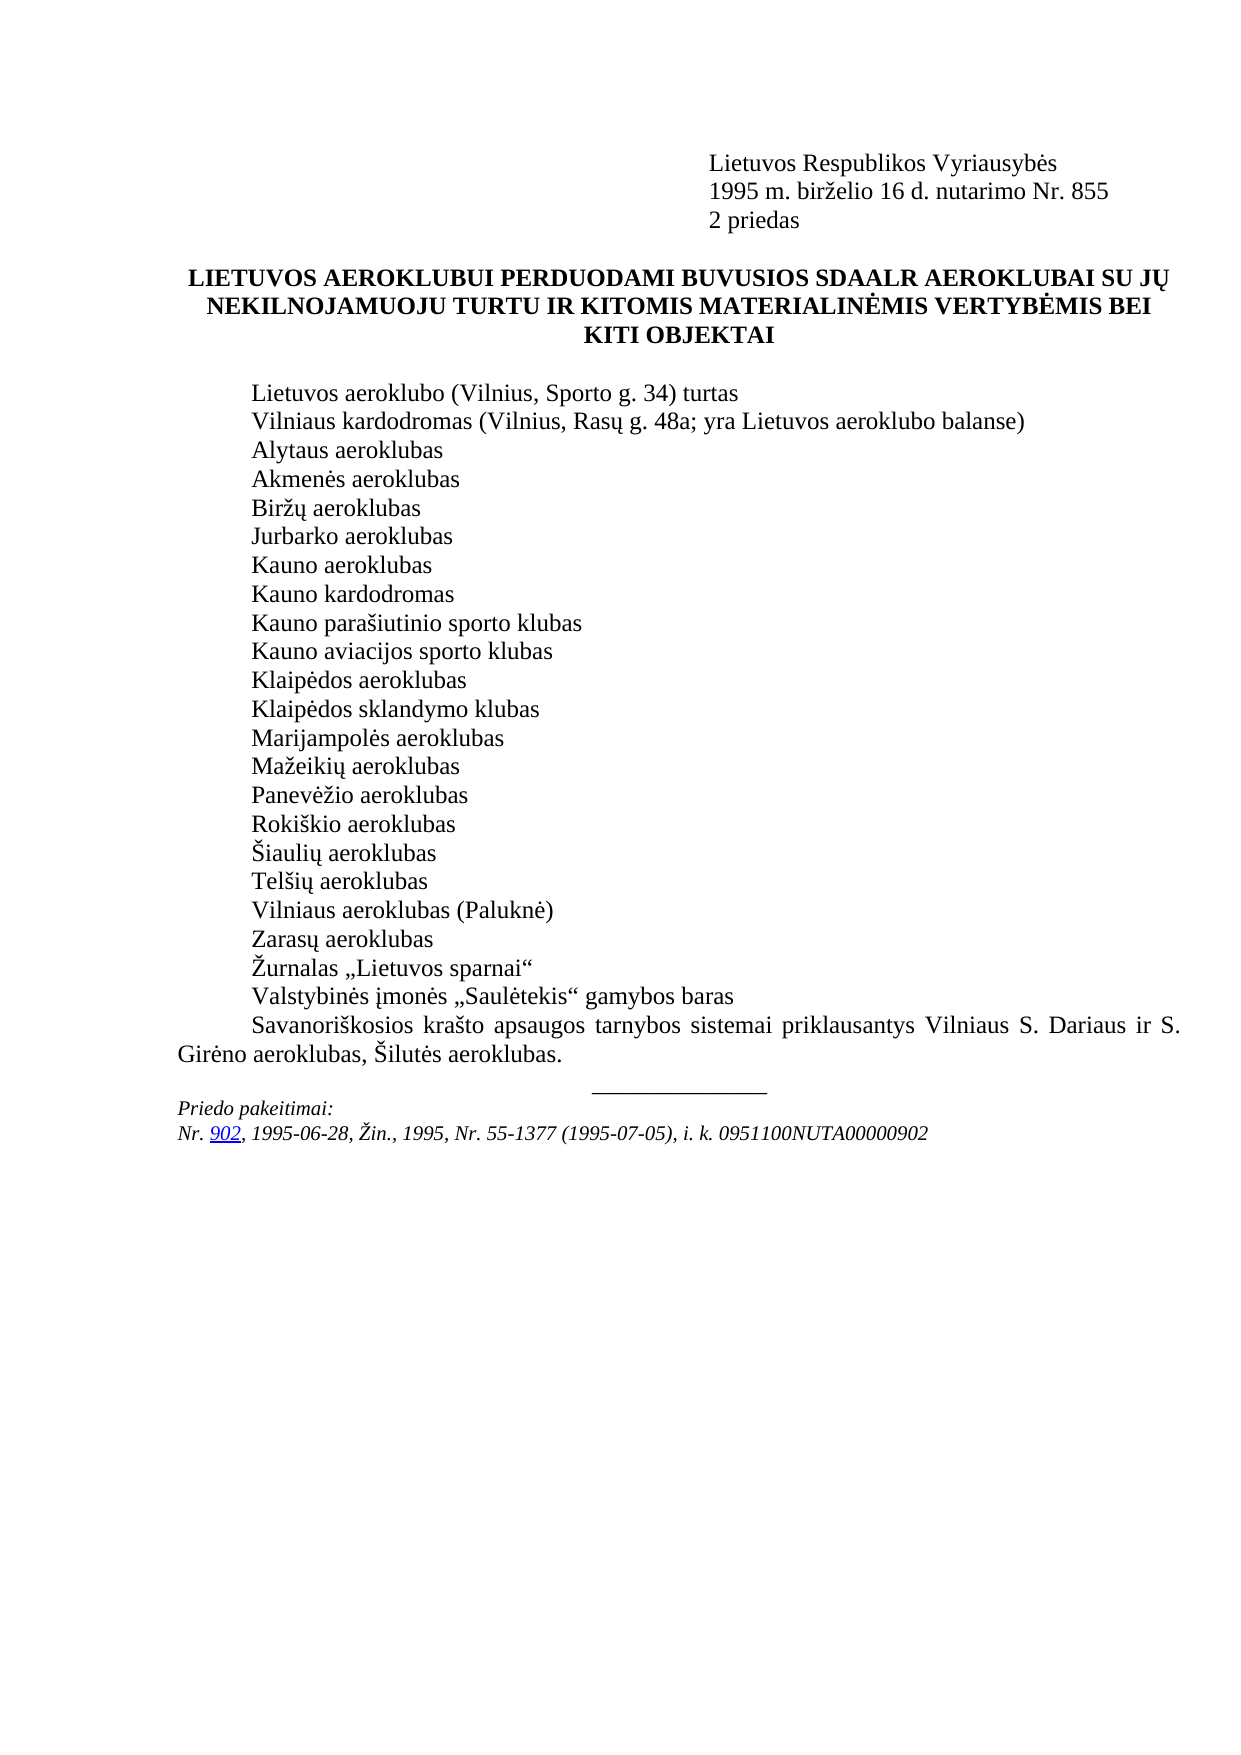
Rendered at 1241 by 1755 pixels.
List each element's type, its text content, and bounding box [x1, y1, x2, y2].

text Akmenės aeroklubas [177, 464, 1181, 493]
text Klaipėdos aeroklubas [177, 665, 1181, 694]
text Jurbarko aeroklubas [177, 521, 1181, 550]
text Lietuvos aeroklubo (Vilnius, Sporto g. 34) turtas [177, 378, 1181, 406]
text Valstybinės įmonės „Saulėtekis“ gamybos baras [177, 981, 1181, 1010]
text 2 priedas [177, 205, 1181, 234]
text Rokiškio aeroklubas [177, 809, 1181, 838]
text ______________ [177, 1068, 1181, 1096]
text NEKILNOJAMUOJU TURTU IR KITOMIS MATERIALINĖMIS VERTYBĖMIS BEI [177, 291, 1181, 320]
text Šiaulių aeroklubas [177, 838, 1181, 866]
text Mažeikių aeroklubas [177, 751, 1181, 780]
text Klaipėdos sklandymo klubas [177, 694, 1181, 723]
text Zarasų aeroklubas [177, 924, 1181, 953]
text Vilniaus kardodromas (Vilnius, Rasų g. 48a; yra Lietuvos aeroklubo balanse) [177, 406, 1181, 435]
text Kauno aviacijos sporto klubas [177, 636, 1181, 665]
text Savanoriškosios krašto apsaugos tarnybos sistemai priklausantys Vilniaus S. Dariaus ir S. Girėno aeroklubas, Šilutės aeroklubas. [177, 1010, 1181, 1068]
text Kauno kardodromas [177, 579, 1181, 608]
text Telšių aeroklubas [177, 866, 1181, 895]
text Alytaus aeroklubas [177, 435, 1181, 464]
text Vilniaus aeroklubas (Paluknė) [177, 895, 1181, 924]
text Marijampolės aeroklubas [177, 723, 1181, 751]
text Biržų aeroklubas [177, 493, 1181, 521]
text Priedo pakeitimai: [177, 1096, 1181, 1120]
text Nr. 902, 1995-06-28, Žin., 1995, Nr. 55-1377 (1995-07-05), i. k. 0951100NUTA00000902 [177, 1120, 1181, 1144]
text KITI OBJEKTAI [177, 320, 1181, 349]
text Lietuvos Respublikos Vyriausybės [177, 148, 1181, 176]
text Žurnalas „Lietuvos sparnai“ [177, 953, 1181, 981]
text 1995 m. birželio 16 d. nutarimo Nr. 855 [177, 176, 1181, 205]
text Kauno aeroklubas [177, 550, 1181, 579]
text LIETUVOS AEROKLUBUI PERDUODAMI BUVUSIOS SDAALR AEROKLUBAI SU JŲ [177, 263, 1181, 291]
text Panevėžio aeroklubas [177, 780, 1181, 809]
text Kauno parašiutinio sporto klubas [177, 608, 1181, 636]
